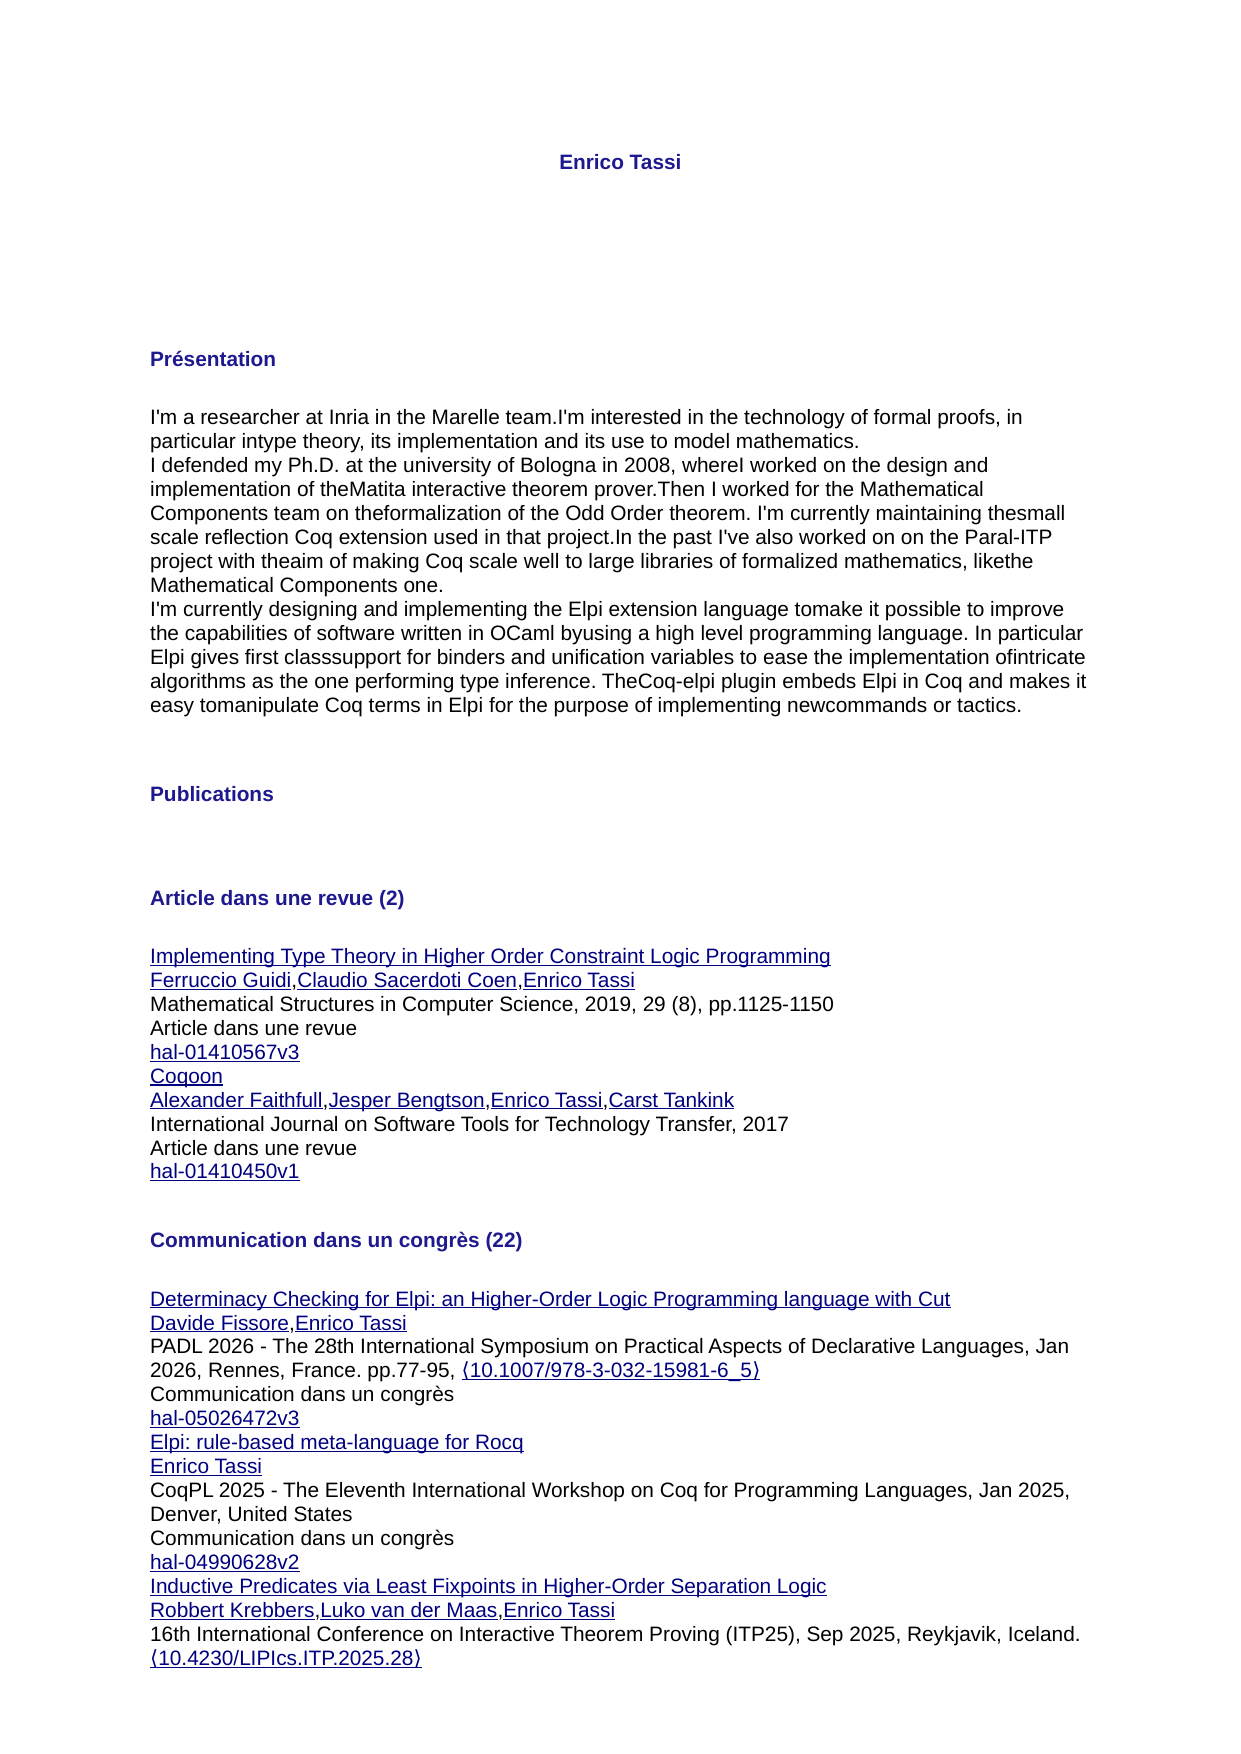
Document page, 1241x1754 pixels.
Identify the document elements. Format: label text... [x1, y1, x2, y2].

subtitle Enrico Tassi [150, 150, 1090, 174]
table_header Determinacy Checking for Elpi: an Higher-Order Logic Programming language with Cut Davide Fissore,Enrico Tassi PADL 2026 - The 28th International Symposium on Practical Aspects of Declarative Languages, Jan 2026, Rennes, France. pp.77-95, ⟨10.1007/978-3-032-15981-6_5⟩ Communication dans un congrès hal-05026472v3 [150, 1286, 1090, 1430]
table_header Implementing Type Theory in Higher Order Constraint Logic Programming Ferruccio Guidi,Claudio Sacerdoti Coen,Enrico Tassi Mathematical Structures in Computer Science, 2019, 29 (8), pp.1125-1150 Article dans une revue hal-01410567v3 [150, 944, 1090, 1063]
table_cell Coqoon Alexander Faithfull,Jesper Bengtson,Enrico Tassi,Carst Tankink International Journal on Software Tools for Technology Transfer, 2017 Article dans une revue hal-01410450v1 [150, 1064, 1090, 1183]
subtitle Communication dans un congrès (22) [150, 1228, 1090, 1252]
table_cell Elpi: rule-based meta-language for Rocq Enrico Tassi CoqPL 2025 - The Eleventh International Workshop on Coq for Programming Languages, Jan 2025, Denver, United States Communication dans un congrès hal-04990628v2 [150, 1430, 1090, 1574]
table_cell Inductive Predicates via Least Fixpoints in Higher-Order Separation Logic Robbert Krebbers,Luko van der Maas,Enrico Tassi 16th International Conference on Interactive Theorem Proving (ITP25), Sep 2025, Reykjavik, Iceland. ⟨10.4230/LIPIcs.ITP.2025.28⟩ [150, 1574, 1090, 1670]
subtitle Publications [150, 782, 1090, 806]
text I'm currently designing and implementing the Elpi extension language tomake it possible to improve the capabilities of software written in OCaml byusing a high level programming language. In particular Elpi gives first classsupport for binders and unification variables to ease the implementation ofintricate algorithms as the one performing type inference. TheCoq-elpi plugin embeds Elpi in Coq and makes it easy tomanipulate Coq terms in Elpi for the purpose of implementing newcommands or tactics. [150, 597, 1090, 717]
text I defended my Ph.D. at the university of Bologna in 2008, whereI worked on the design and implementation of theMatita interactive theorem prover.Then I worked for the Mathematical Components team on theformalization of the Odd Order theorem. I'm currently maintaining thesmall scale reflection Coq extension used in that project.In the past I've also worked on on the Paral-ITP project with theaim of making Coq scale well to large libraries of formalized mathematics, likethe Mathematical Components one. [150, 453, 1090, 597]
text I'm a researcher at Inria in the Marelle team.I'm interested in the technology of formal proofs, in particular intype theory, its implementation and its use to model mathematics. [150, 405, 1090, 453]
subtitle Présentation [150, 347, 1090, 371]
subtitle Article dans une revue (2) [150, 885, 1090, 909]
